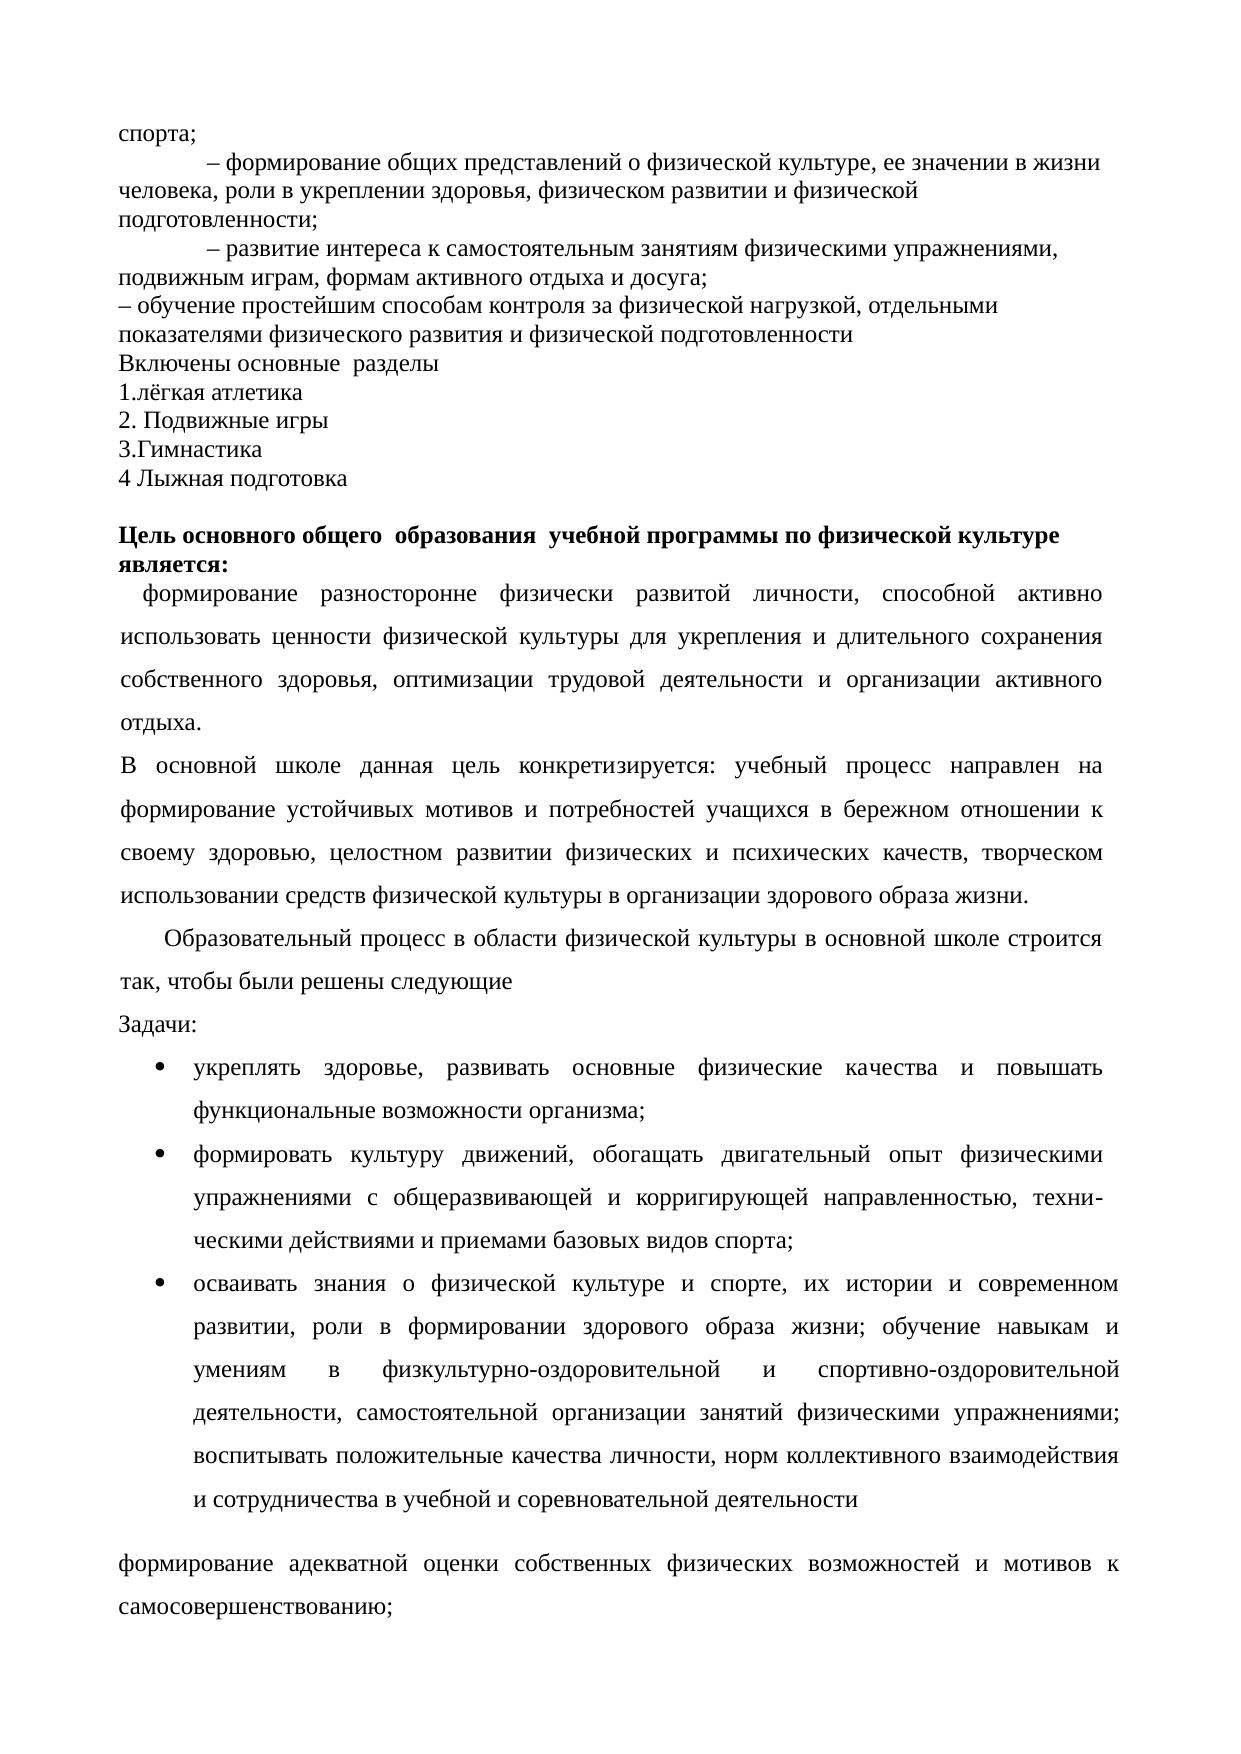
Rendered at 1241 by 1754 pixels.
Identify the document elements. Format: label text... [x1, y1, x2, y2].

list укреплять здоровье, развивать основные физические ка­чества и повышать функциональные возможности орга­низма; [156, 1052, 1103, 1124]
text Образовательный процесс в области физической культуры в основной школе строится так, чтобы были решены следу­ющие [120, 923, 1103, 995]
text спорта; [118, 118, 1122, 147]
text формирование адекватной оценки собственных физических возможностей и мотивов к самосовершенствованию; [118, 1548, 1120, 1619]
text 1.лёгкая атлетика [118, 377, 1122, 406]
text – развитие интереса к самостоятельным занятиям физическими упражнениями, подвижным играм, формам активного отдыха и досуга; [118, 233, 1122, 291]
text – формирование общих представлений о физической культуре, ее значении в жизни человека, роли в укреплении здоровья, физическом развитии и физической подготовленности; [118, 147, 1122, 233]
list формировать культуру движений, обогащать двига­тельный опыт физическими упражнениями с общеразвивающей и корригирующей направленностью, техни­ческими действиями и приемами базовых видов спор­та; [156, 1139, 1103, 1254]
list осваивать знания о физической культуре и спорте, их истории и современном развитии, роли в формирова­нии здорового образа жизни; обучение навыкам и умениям в физкультурно-оздоро­вительной и спортивно-оздоровительной деятельности, самостоятельной организации занятий физическими уп­ражнениями; воспитывать положительные качества личности, норм коллективного взаимодействия и сотрудничества в учеб­ной и соревновательной деятельности [156, 1268, 1120, 1512]
text 2. Подвижные игры [118, 406, 1122, 434]
text Включены основные разделы [118, 348, 1122, 377]
text 3.Гимнастика [118, 434, 1122, 463]
text Задачи: [118, 1009, 1103, 1038]
text В основной школе данная цель конкрети­зируется: учебный процесс направлен на формирование ус­тойчивых мотивов и потребностей учащихся в береж­ном отношении к своему здоровью, целостном развитии фи­зических и психических качеств, творческом использовании средств физической культуры в организации здорового обра­за жизни. [120, 751, 1103, 909]
text формирование разносторонне физически развитой личности, способной активно использовать ценности физической куль­туры для укрепления и длительного сохранения собственного здоровья, оптимизации трудовой деятельности и организации активного отдыха. [120, 578, 1103, 736]
text 4 Лыжная подготовка [118, 463, 1122, 492]
text – обучение простейшим способам контроля за физической нагрузкой, отдельными показателями физического развития и физической подготовленности [118, 291, 1065, 348]
text Цель основного общего образования учебной программы по физической культуре является: [118, 521, 1122, 578]
